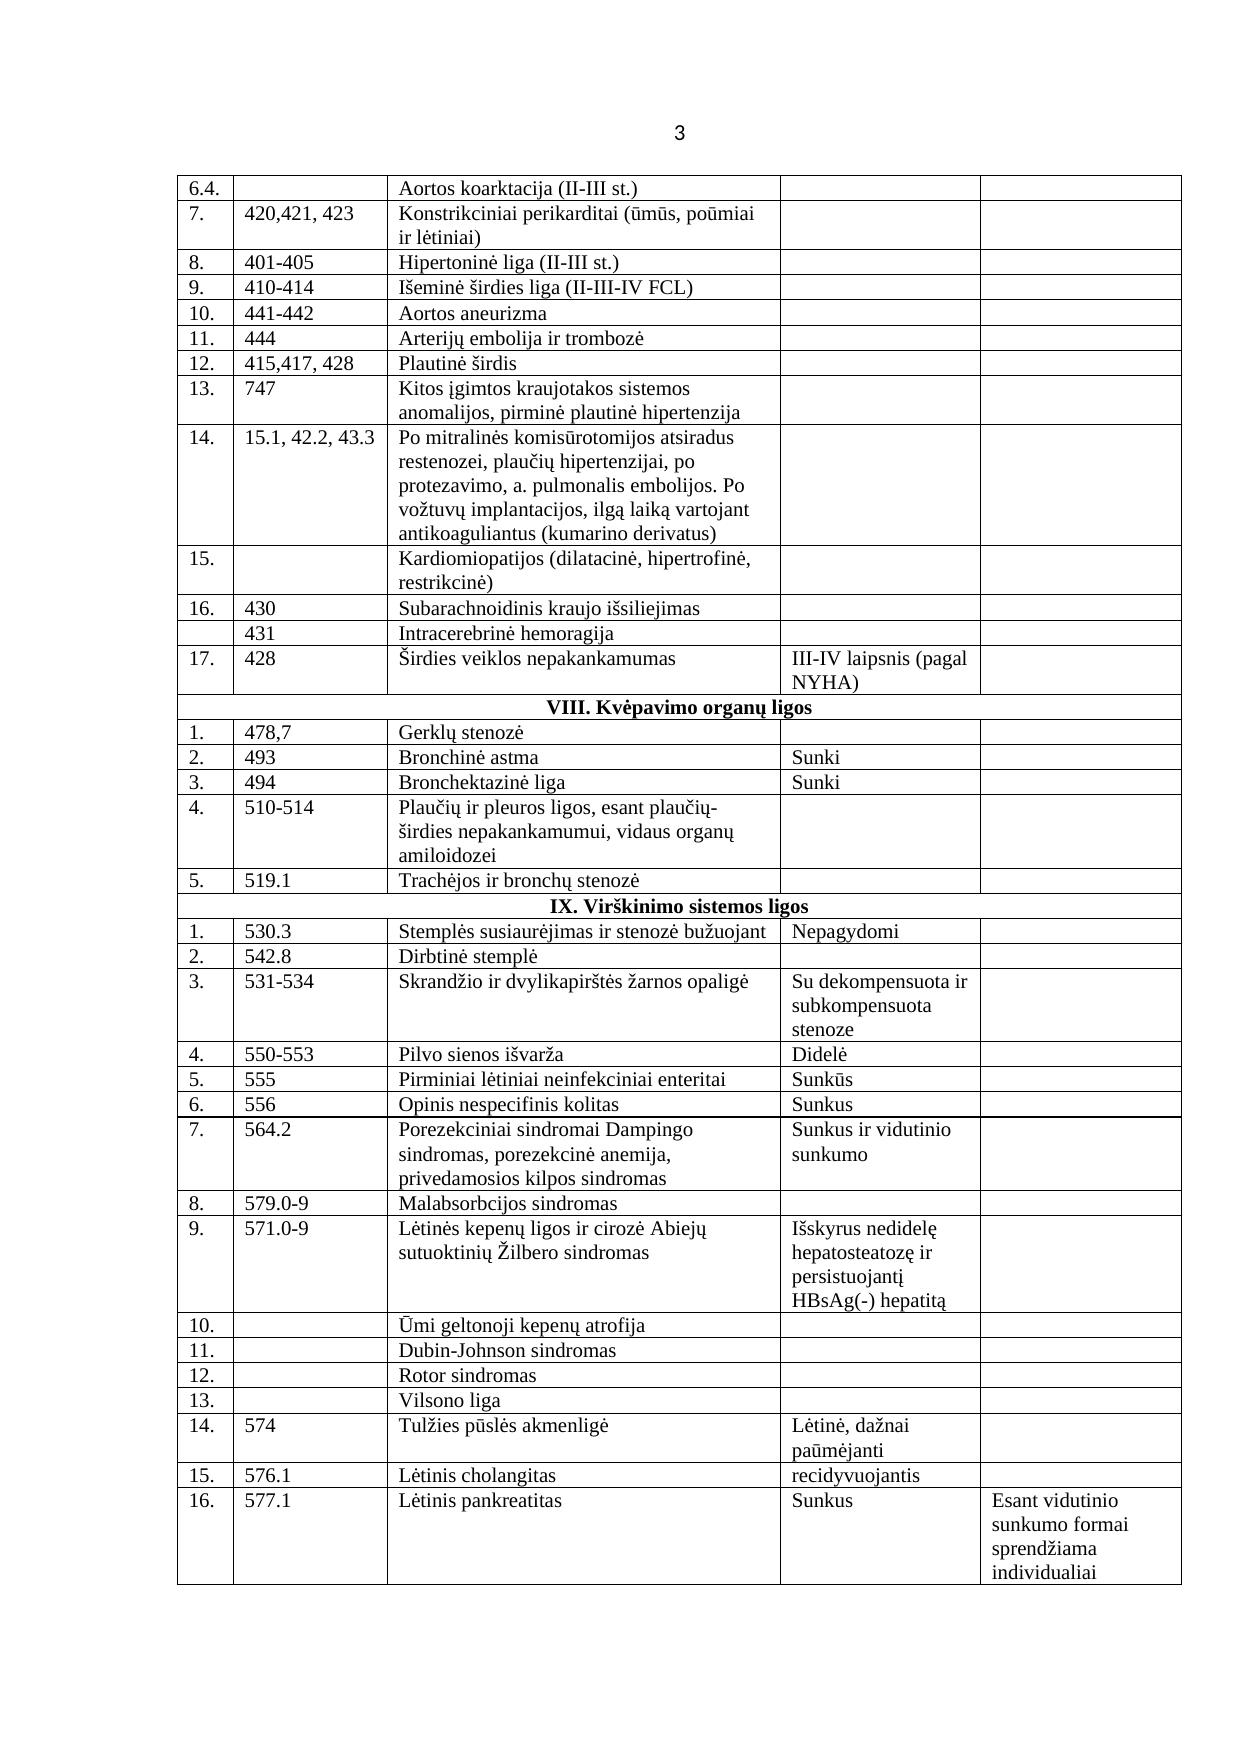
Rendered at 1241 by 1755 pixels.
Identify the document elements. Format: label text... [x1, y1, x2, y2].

table_cell Lėtinė, dažnai paūmėjanti [781, 1414, 980, 1462]
table_cell [981, 1414, 1181, 1462]
table_cell 16. [178, 595, 233, 619]
table_cell 15. [178, 546, 233, 594]
table_cell [981, 351, 1181, 375]
table_cell [234, 1363, 387, 1387]
table_cell 420,421, 423 [234, 201, 387, 249]
table_cell Kardiomiopatijos (dilatacinė, hipertrofinė, restrikcinė) [388, 546, 780, 594]
table_cell 542.8 [234, 944, 387, 968]
table_cell 5. [178, 869, 233, 892]
table_cell [981, 621, 1181, 644]
table_cell 441-442 [234, 300, 387, 324]
table_cell 401-405 [234, 250, 387, 274]
table_cell Dubin-Johnson sindromas [388, 1338, 780, 1362]
table_cell [981, 176, 1181, 200]
table_cell [981, 546, 1181, 594]
table_cell [781, 720, 980, 744]
table_cell 2. [178, 944, 233, 968]
table_cell 579.0-9 [234, 1191, 387, 1215]
table_cell Opinis nespecifinis kolitas [388, 1092, 780, 1116]
table_cell Tulžies pūslės akmenligė [388, 1414, 780, 1462]
table_cell Lėtinis cholangitas [388, 1463, 780, 1487]
table_cell 556 [234, 1092, 387, 1116]
table_cell [234, 1313, 387, 1337]
table_cell Konstrikciniai perikarditai (ūmūs, poūmiai ir lėtiniai) [388, 201, 780, 249]
table_cell 1. [178, 919, 233, 943]
table_cell Trachėjos ir bronchų stenozė [388, 869, 780, 892]
table_cell [981, 1338, 1181, 1362]
table_cell [981, 250, 1181, 274]
table_cell 428 [234, 646, 387, 694]
table_cell 14. [178, 425, 233, 545]
table_cell Plautinė širdis [388, 351, 780, 375]
table_cell [781, 1388, 980, 1412]
table_cell 564.2 [234, 1118, 387, 1189]
table_cell 2. [178, 745, 233, 769]
table_cell 1. [178, 720, 233, 744]
table_cell 519.1 [234, 869, 387, 892]
table_cell 550-553 [234, 1042, 387, 1066]
table_cell 6.4. [178, 176, 233, 200]
table_cell Rotor sindromas [388, 1363, 780, 1387]
table_cell [981, 1191, 1181, 1215]
table_cell 574 [234, 1414, 387, 1462]
table_cell 16. [178, 1488, 233, 1584]
table_cell 577.1 [234, 1488, 387, 1584]
table_cell [781, 1363, 980, 1387]
table_cell Po mitralinės komisūrotomijos atsiradus restenozei, plaučių hipertenzijai, po protezavimo, a. pulmonalis embolijos. Po vožtuvų implantacijos, ilgą laiką vartojant antikoaguliantus (kumarino derivatus) [388, 425, 780, 545]
table_cell 13. [178, 376, 233, 424]
table_cell Ūmi geltonoji kepenų atrofija [388, 1313, 780, 1337]
table_cell [781, 351, 980, 375]
table_cell 494 [234, 770, 387, 794]
table_cell [981, 300, 1181, 324]
table_cell Pilvo sienos išvarža [388, 1042, 780, 1066]
table_cell 431 [234, 621, 387, 644]
table_cell 9. [178, 1216, 233, 1312]
table_cell 13. [178, 1388, 233, 1412]
table_cell 17. [178, 646, 233, 694]
table_cell [981, 770, 1181, 794]
table_cell Subarachnoidinis kraujo išsiliejimas [388, 595, 780, 619]
table_cell Kitos įgimtos kraujotakos sistemos anomalijos, pirminė plautinė hipertenzija [388, 376, 780, 424]
table_cell [781, 944, 980, 968]
table_cell Širdies veiklos nepakankamumas [388, 646, 780, 694]
table_cell [781, 326, 980, 349]
table_cell Stemplės susiaurėjimas ir stenozė bužuojant [388, 919, 780, 943]
table_cell 747 [234, 376, 387, 424]
table_cell [981, 919, 1181, 943]
table_cell [781, 1338, 980, 1362]
table_cell Aortos koarktacija (II-III st.) [388, 176, 780, 200]
table_cell [981, 869, 1181, 892]
table_cell [981, 201, 1181, 249]
table_cell [981, 795, 1181, 867]
table_cell 14. [178, 1414, 233, 1462]
table_cell III-IV laipsnis (pagal NYHA) [781, 646, 980, 694]
table_cell Hipertoninė liga (II-III st.) [388, 250, 780, 274]
table_cell Arterijų embolija ir trombozė [388, 326, 780, 349]
table_cell 10. [178, 1313, 233, 1337]
table_cell [981, 1092, 1181, 1116]
table_cell 7. [178, 201, 233, 249]
table_cell IX. Virškinimo sistemos ligos [178, 894, 1181, 918]
table_cell Lėtinės kepenų ligos ir cirozė Abiejų sutuoktinių Žilbero sindromas [388, 1216, 780, 1312]
table_cell [981, 646, 1181, 694]
table_cell Sunkus [781, 1488, 980, 1584]
table_cell 11. [178, 326, 233, 349]
table_cell [781, 275, 980, 299]
table_cell [781, 376, 980, 424]
table_cell 3. [178, 770, 233, 794]
table_cell Malabsorbcijos sindromas [388, 1191, 780, 1215]
table_cell 12. [178, 1363, 233, 1387]
table_cell [781, 176, 980, 200]
table_cell Esant vidutinio sunkumo formai sprendžiama individualiai [981, 1488, 1181, 1584]
table_cell 555 [234, 1067, 387, 1091]
table_cell [981, 1118, 1181, 1189]
table_cell Sunkus ir vidutinio sunkumo [781, 1118, 980, 1189]
table_cell Išeminė širdies liga (II-III-IV FCL) [388, 275, 780, 299]
table_cell 571.0-9 [234, 1216, 387, 1312]
table_cell [981, 1363, 1181, 1387]
table_cell [781, 425, 980, 545]
table_cell 11. [178, 1338, 233, 1362]
table_cell [781, 201, 980, 249]
table_cell [981, 1463, 1181, 1487]
table_cell VIII. Kvėpavimo organų ligos [178, 695, 1181, 719]
table_cell [781, 1191, 980, 1215]
table_cell 4. [178, 795, 233, 867]
table_cell 493 [234, 745, 387, 769]
table_cell Plaučių ir pleuros ligos, esant plaučių-širdies nepakankamumui, vidaus organų amiloidozei [388, 795, 780, 867]
table_cell Porezekciniai sindromai Dampingo sindromas, porezekcinė anemija, privedamosios kilpos sindromas [388, 1118, 780, 1189]
table_cell [781, 1313, 980, 1337]
table_cell 6. [178, 1092, 233, 1116]
table_cell 15.1, 42.2, 43.3 [234, 425, 387, 545]
table_cell [981, 1313, 1181, 1337]
table_cell 3. [178, 969, 233, 1041]
table_cell [981, 326, 1181, 349]
table_cell [178, 621, 233, 644]
table_cell [781, 250, 980, 274]
table_cell recidyvuojantis [781, 1463, 980, 1487]
table_cell 415,417, 428 [234, 351, 387, 375]
table_cell 15. [178, 1463, 233, 1487]
table_cell Sunkus [781, 1092, 980, 1116]
table_cell [981, 944, 1181, 968]
table_cell [981, 425, 1181, 545]
table_cell Su dekompensuota ir subkompensuota stenoze [781, 969, 980, 1041]
table_cell [234, 1388, 387, 1412]
table_cell 8. [178, 1191, 233, 1215]
table_cell [981, 1067, 1181, 1091]
table_cell 530.3 [234, 919, 387, 943]
table_cell 8. [178, 250, 233, 274]
table_cell [981, 275, 1181, 299]
table_cell Išskyrus nedidelę hepatosteatozę ir persistuojantį HBsAg(-) hepatitą [781, 1216, 980, 1312]
table_cell Sunki [781, 770, 980, 794]
table_cell 510-514 [234, 795, 387, 867]
table_cell [981, 1042, 1181, 1066]
table_cell 12. [178, 351, 233, 375]
table_cell Gerklų stenozė [388, 720, 780, 744]
table_cell Sunkūs [781, 1067, 980, 1091]
table_cell Nepagydomi [781, 919, 980, 943]
table_cell Vilsono liga [388, 1388, 780, 1412]
table_cell 478,7 [234, 720, 387, 744]
table_cell [981, 1388, 1181, 1412]
table_cell Sunki [781, 745, 980, 769]
table_cell Didelė [781, 1042, 980, 1066]
table_cell [781, 595, 980, 619]
table_cell [781, 795, 980, 867]
table_cell [234, 176, 387, 200]
table_cell [981, 720, 1181, 744]
table_cell Aortos aneurizma [388, 300, 780, 324]
table_cell 9. [178, 275, 233, 299]
table_cell Bronchektazinė liga [388, 770, 780, 794]
table_cell 5. [178, 1067, 233, 1091]
table_cell Intracerebrinė hemoragija [388, 621, 780, 644]
table_cell [981, 745, 1181, 769]
table_cell [981, 595, 1181, 619]
table_cell Bronchinė astma [388, 745, 780, 769]
table_cell [234, 546, 387, 594]
table_cell Dirbtinė stemplė [388, 944, 780, 968]
table_cell [234, 1338, 387, 1362]
table_cell 531-534 [234, 969, 387, 1041]
table_cell Skrandžio ir dvylikapirštės žarnos opaligė [388, 969, 780, 1041]
table_cell Lėtinis pankreatitas [388, 1488, 780, 1584]
table_cell [981, 969, 1181, 1041]
table_cell [781, 869, 980, 892]
table_cell [981, 1216, 1181, 1312]
table_cell [781, 300, 980, 324]
table_cell 7. [178, 1118, 233, 1189]
table_cell [781, 621, 980, 644]
table_cell 576.1 [234, 1463, 387, 1487]
table_cell 430 [234, 595, 387, 619]
table_cell 4. [178, 1042, 233, 1066]
table_cell 410-414 [234, 275, 387, 299]
table_cell Pirminiai lėtiniai neinfekciniai enteritai [388, 1067, 780, 1091]
table_cell 444 [234, 326, 387, 349]
table_cell [981, 376, 1181, 424]
table_cell [781, 546, 980, 594]
table_cell 10. [178, 300, 233, 324]
